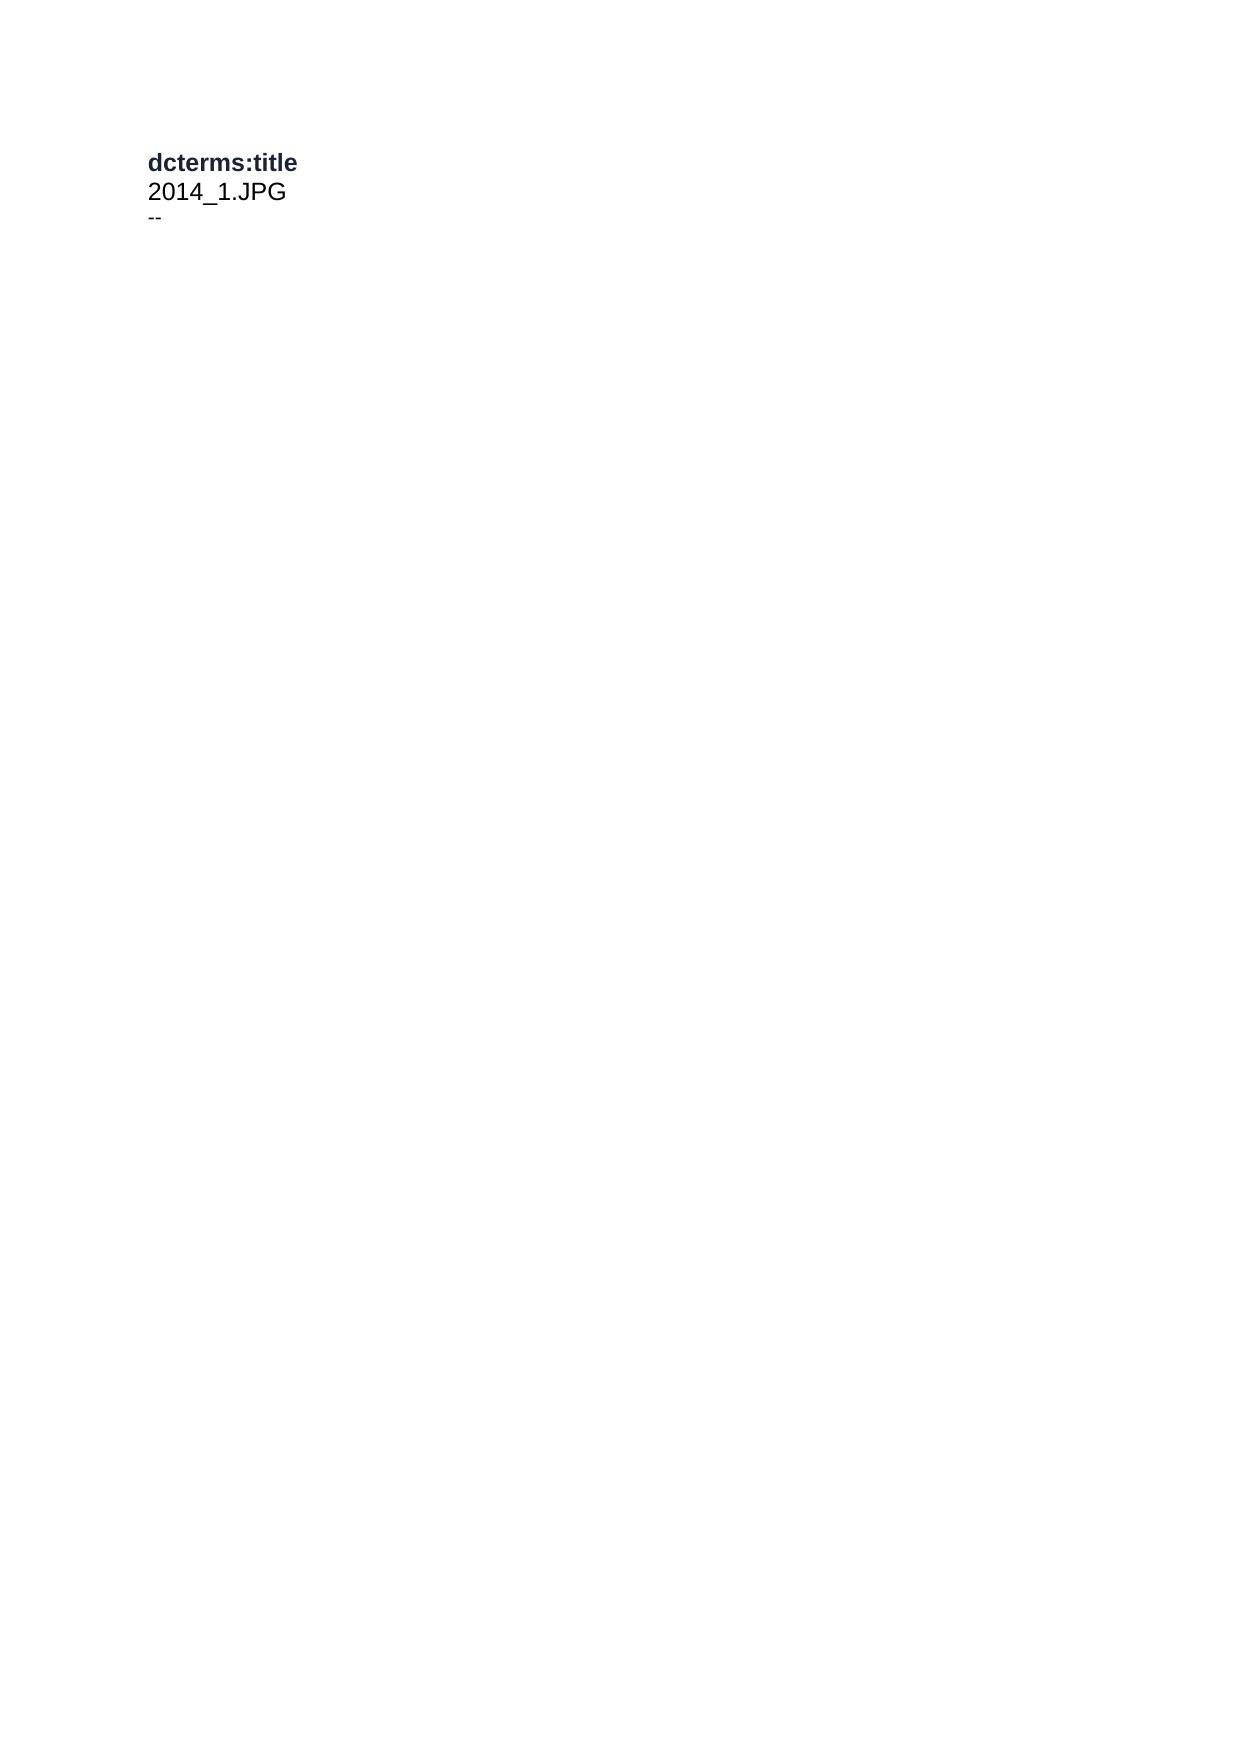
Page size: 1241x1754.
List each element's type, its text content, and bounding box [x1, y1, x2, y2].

text 2014_1.JPG [148, 176, 1092, 205]
text -- [148, 205, 1092, 229]
text dcterms:title [148, 148, 1092, 176]
